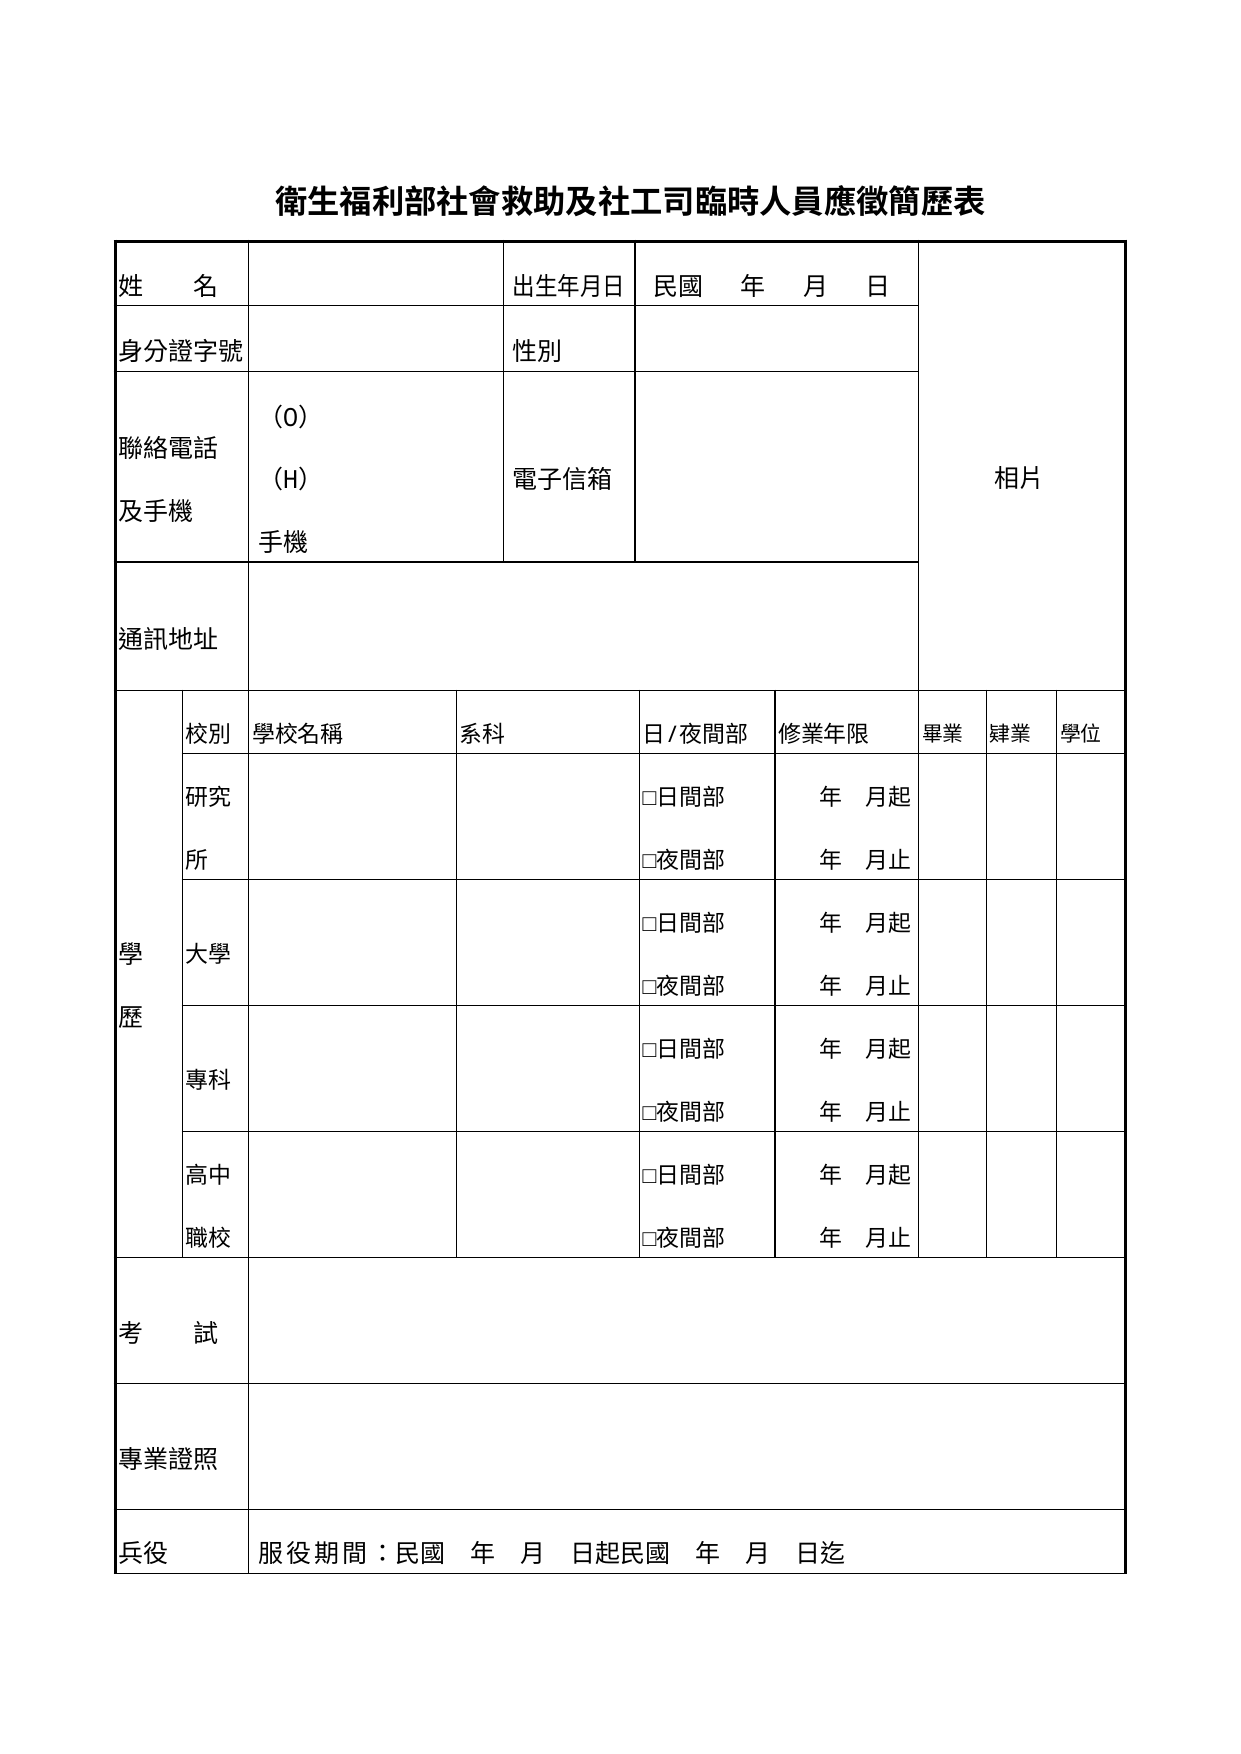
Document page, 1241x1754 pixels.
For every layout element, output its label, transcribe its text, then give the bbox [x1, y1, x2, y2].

table_header 相片 [919, 243, 1124, 689]
table_cell 性別 [504, 306, 634, 371]
table_cell 專業證照 [117, 1384, 248, 1509]
table_cell [636, 306, 918, 371]
table_cell [249, 1132, 456, 1257]
table_cell [919, 1132, 986, 1257]
table_cell 學校名稱 [249, 691, 456, 753]
table_cell [249, 1006, 456, 1131]
table_cell [249, 1258, 1124, 1383]
table_cell 身分證字號 [117, 306, 248, 371]
table_cell [636, 372, 918, 561]
table_cell [249, 563, 918, 689]
table_header 出生年月日 [504, 243, 634, 305]
table_cell [919, 880, 986, 1005]
table_cell [249, 306, 503, 371]
table_cell 年 月起 年 月止 [776, 754, 918, 879]
table_cell （O） （H） 手機 [249, 372, 503, 561]
table_cell 日/夜間部 [640, 691, 774, 753]
table_cell [457, 880, 639, 1005]
table_cell 聯絡電話 及手機 [117, 372, 248, 561]
table_cell [919, 754, 986, 879]
table_cell □日間部 □夜間部 [640, 754, 774, 879]
table_cell 專科 [183, 1006, 248, 1131]
table_cell [987, 880, 1056, 1005]
table_cell 學位 [1057, 691, 1124, 753]
table_cell □日間部 □夜間部 [640, 880, 774, 1005]
table_cell [987, 754, 1056, 879]
table_cell 通訊地址 [117, 563, 248, 689]
table_cell □日間部 □夜間部 [640, 1132, 774, 1257]
table_cell 校別 [183, 691, 248, 753]
table_header 姓 名 [117, 243, 248, 305]
table_cell [987, 1006, 1056, 1131]
table_cell 學 歷 [117, 691, 182, 1257]
table_cell [987, 1132, 1056, 1257]
table_cell 研究所 [183, 754, 248, 879]
table_header [249, 243, 503, 305]
table_cell [249, 754, 456, 879]
table_cell 大學 [183, 880, 248, 1005]
table_cell [457, 1132, 639, 1257]
table_cell [457, 754, 639, 879]
table_cell 年 月起 年 月止 [776, 1132, 918, 1257]
table_cell 電子信箱 [504, 372, 634, 561]
table_cell 兵役 [117, 1510, 248, 1573]
table_cell [1057, 1132, 1124, 1257]
table_cell [1057, 1006, 1124, 1131]
table_header 民國 年 月 日 [636, 243, 918, 305]
table_cell [1057, 880, 1124, 1005]
table_cell [457, 1006, 639, 1131]
text 衛生福利部社會救助及社工司臨時人員應徵簡歷表 [187, 158, 1053, 221]
table_cell 服役期間：民國 年 月 日起民國 年 月 日迄 [249, 1510, 1124, 1573]
table_cell 系科 [457, 691, 639, 753]
table_cell [1057, 754, 1124, 879]
table_cell 肄業 [987, 691, 1056, 753]
table_cell 年 月起 年 月止 [776, 1006, 918, 1131]
table_cell 年 月起 年 月止 [776, 880, 918, 1005]
table_cell [249, 880, 456, 1005]
table_cell 修業年限 [776, 691, 918, 753]
table_cell 考 試 [117, 1258, 248, 1383]
table_cell □日間部 □夜間部 [640, 1006, 774, 1131]
table_cell [249, 1384, 1124, 1509]
table_cell [919, 1006, 986, 1131]
table_cell 畢業 [919, 691, 986, 753]
table_cell 高中職校 [183, 1132, 248, 1257]
